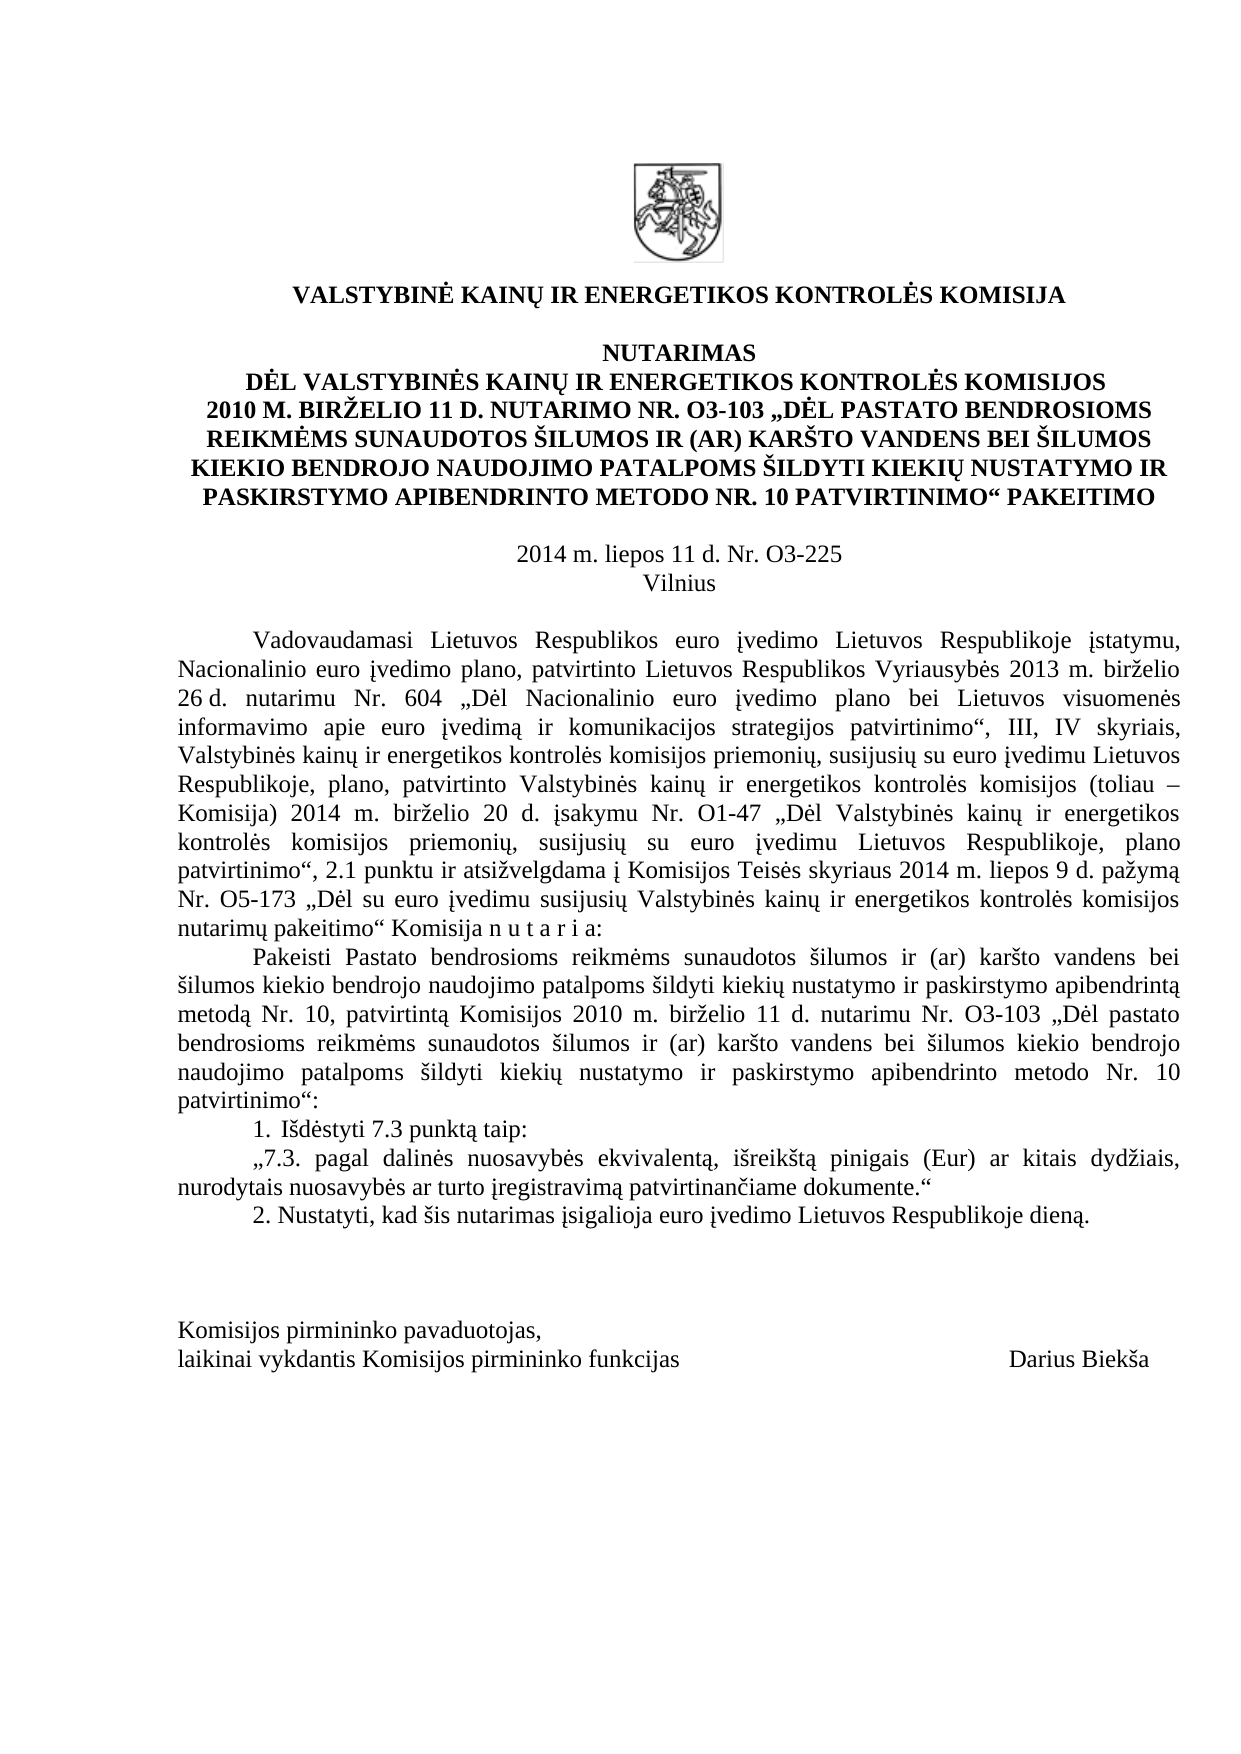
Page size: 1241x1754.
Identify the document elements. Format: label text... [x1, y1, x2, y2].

text NUTARIMAS [177, 338, 1181, 367]
text 2010 M. BIRŽELIO 11 D. NUTARIMO NR. O3-103 „DĖL PASTATO BENDROSIOMS REIKMĖMS SUNAUDOTOS ŠILUMOS IR (AR) KARŠTO VANDENS BEI ŠILUMOS KIEKIO BENDROJO NAUDOJIMO PATALPOMS ŠILDYTI KIEKIŲ NUSTATYMO IR PASKIRSTYMO APIBENDRINTO METODO NR. 10 PATVIRTINIMO“ PAKEITIMO [177, 395, 1181, 510]
text 2. Nustatyti, kad šis nutarimas įsigalioja euro įvedimo Lietuvos Respublikoje dieną. [177, 1200, 1181, 1229]
text vALSTYBINĖ KAINŲ IR ENERGETIKOS KONTROLĖS KOMISIJA [177, 280, 1181, 309]
text 1. Išdėstyti 7.3 punktą taip: [177, 1114, 1181, 1143]
text DĖL VALSTYBINĖS KAINŲ IR ENERGETIKOS KONTROLĖS KOMISIJOS [177, 367, 1181, 395]
text Vadovaudamasi Lietuvos Respublikos euro įvedimo Lietuvos Respublikoje įstatymu, Nacionalinio euro įvedimo plano, patvirtinto Lietuvos Respublikos Vyriausybės 2013 m. birželio 26 d. nutarimu Nr. 604 „Dėl Nacionalinio euro įvedimo plano bei Lietuvos visuomenės informavimo apie euro įvedimą ir komunikacijos strategijos patvirtinimo“, III, IV skyriais, Valstybinės kainų ir energetikos kontrolės komisijos priemonių, susijusių su euro įvedimu Lietuvos Respublikoje, plano, patvirtinto Valstybinės kainų ir energetikos kontrolės komisijos (toliau – Komisija) 2014 m. birželio 20 d. įsakymu Nr. O1-47 „Dėl Valstybinės kainų ir energetikos kontrolės komisijos priemonių, susijusių su euro įvedimu Lietuvos Respublikoje, plano patvirtinimo“, 2.1 punktu ir atsižvelgdama į Komisijos Teisės skyriaus 2014 m. liepos 9 d. pažymą Nr. O5-173 „Dėl su euro įvedimu susijusių Valstybinės kainų ir energetikos kontrolės komisijos nutarimų pakeitimo“ Komisija n u t a r i a: [177, 625, 1181, 942]
text „7.3. pagal dalinės nuosavybės ekvivalentą, išreikštą pinigais (Eur) ar kitais dydžiais, nurodytais nuosavybės ar turto įregistravimą patvirtinančiame dokumente.“ [177, 1143, 1181, 1200]
text Komisijos pirmininko pavaduotojas, [177, 1315, 1181, 1344]
text laikinai vykdantis Komisijos pirmininko funkcijas Darius Biekša [177, 1344, 1181, 1373]
text Pakeisti Pastato bendrosioms reikmėms sunaudotos šilumos ir (ar) karšto vandens bei šilumos kiekio bendrojo naudojimo patalpoms šildyti kiekių nustatymo ir paskirstymo apibendrintą metodą Nr. 10, patvirtintą Komisijos 2010 m. birželio 11 d. nutarimu Nr. O3-103 „Dėl pastato bendrosioms reikmėms sunaudotos šilumos ir (ar) karšto vandens bei šilumos kiekio bendrojo naudojimo patalpoms šildyti kiekių nustatymo ir paskirstymo apibendrinto metodo Nr. 10 patvirtinimo“: [177, 942, 1181, 1114]
text Vilnius [177, 568, 1181, 597]
text 2014 m. liepos 11 d. Nr. O3-225 [177, 539, 1181, 568]
